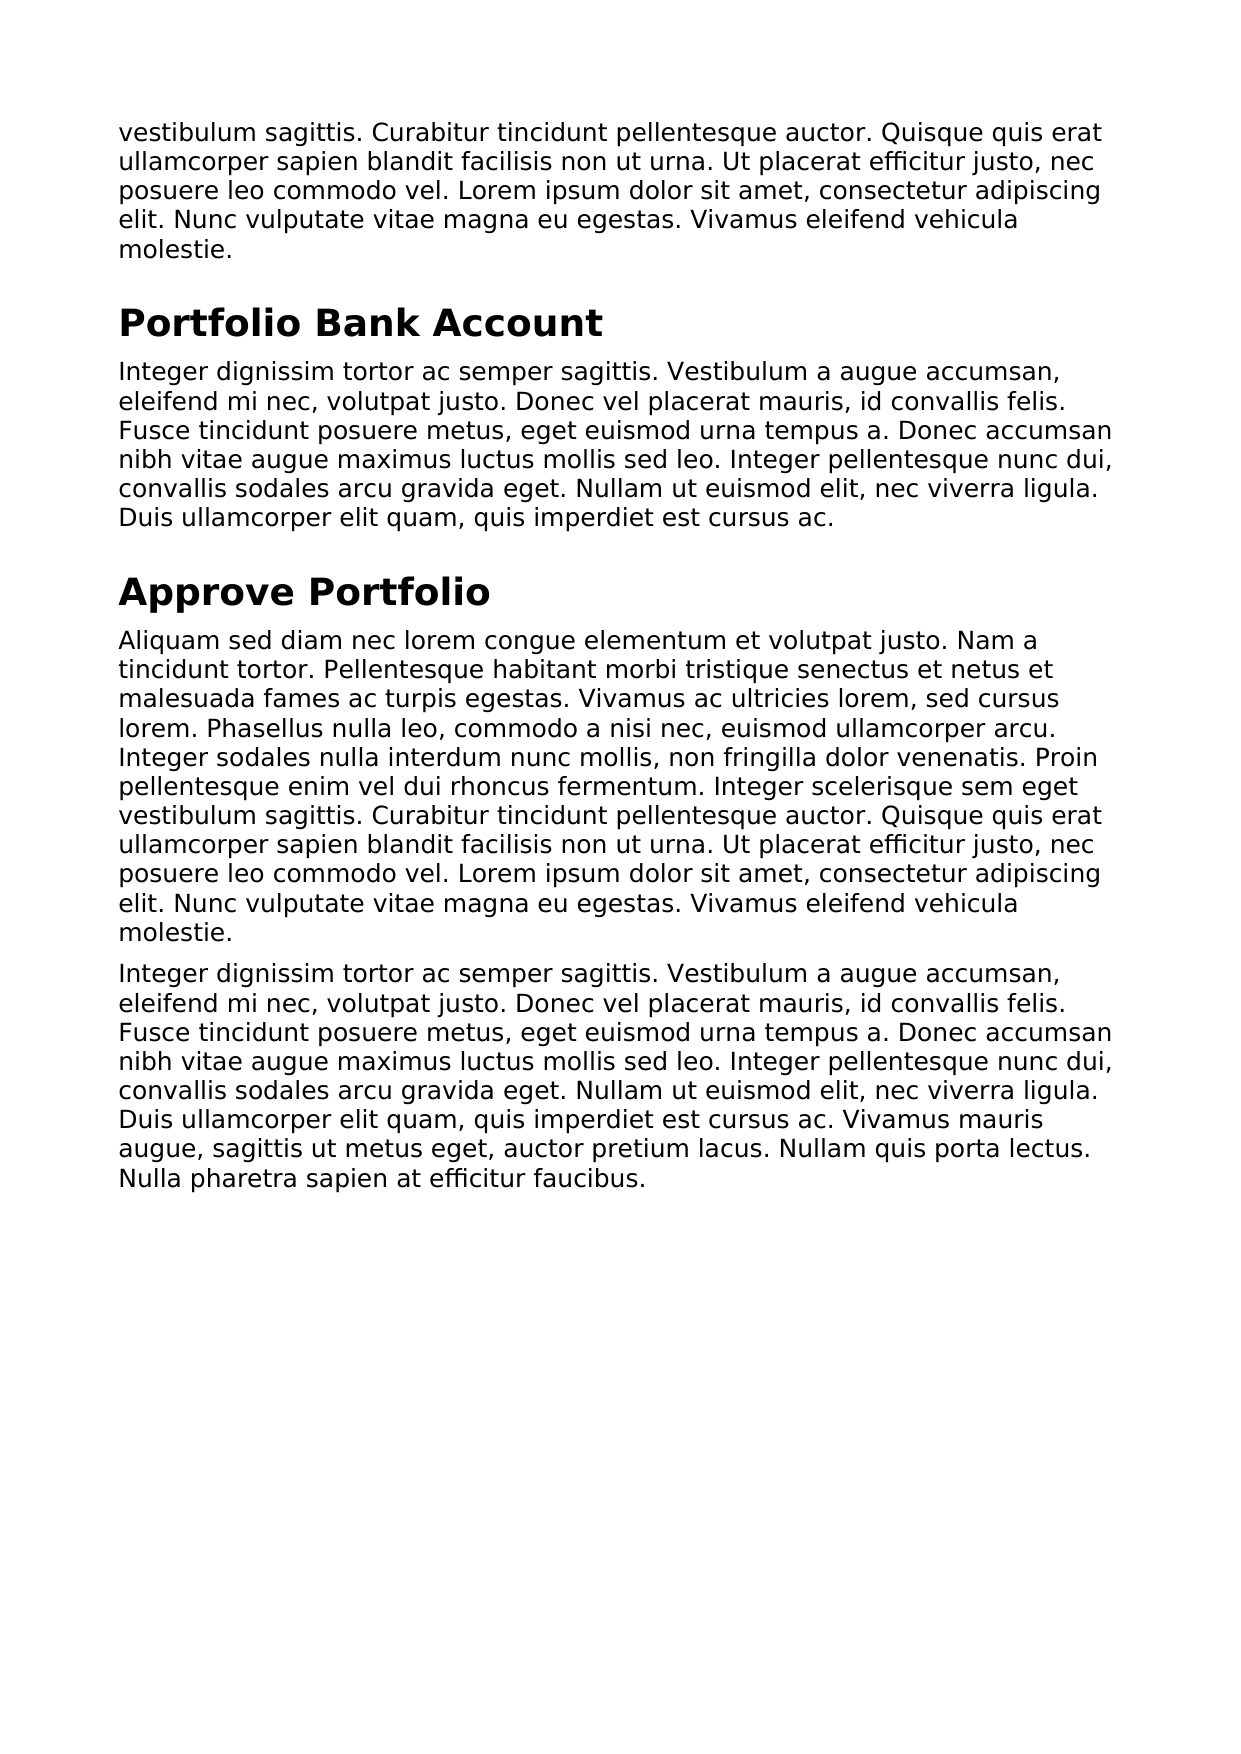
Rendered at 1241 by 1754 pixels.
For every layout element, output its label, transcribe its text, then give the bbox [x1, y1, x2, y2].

text Aliquam sed diam nec lorem congue elementum et volutpat justo. Nam a tincidunt tortor. Pellentesque habitant morbi tristique senectus et netus et malesuada fames ac turpis egestas. Vivamus ac ultricies lorem, sed cursus lorem. Phasellus nulla leo, commodo a nisi nec, euismod ullamcorper arcu. Integer sodales nulla interdum nunc mollis, non fringilla dolor venenatis. Proin pellentesque enim vel dui rhoncus fermentum. Integer scelerisque sem eget vestibulum sagittis. Curabitur tincidunt pellentesque auctor. Quisque quis erat ullamcorper sapien blandit facilisis non ut urna. Ut placerat efficitur justo, nec posuere leo commodo vel. Lorem ipsum dolor sit amet, consectetur adipiscing elit. Nunc vulputate vitae magna eu egestas. Vivamus eleifend vehicula molestie. [118, 626, 1122, 947]
text Integer dignissim tortor ac semper sagittis. Vestibulum a augue accumsan, eleifend mi nec, volutpat justo. Donec vel placerat mauris, id convallis felis. Fusce tincidunt posuere metus, eget euismod urna tempus a. Donec accumsan nibh vitae augue maximus luctus mollis sed leo. Integer pellentesque nunc dui, convallis sodales arcu gravida eget. Nullam ut euismod elit, nec viverra ligula. Duis ullamcorper elit quam, quis imperdiet est cursus ac. Vivamus mauris augue, sagittis ut metus eget, auctor pretium lacus. Nullam quis porta lectus. Nulla pharetra sapien at efficitur faucibus. [118, 959, 1122, 1193]
subtitle Portfolio Bank Account [118, 301, 1122, 345]
text vestibulum sagittis. Curabitur tincidunt pellentesque auctor. Quisque quis erat ullamcorper sapien blandit facilisis non ut urna. Ut placerat efficitur justo, nec posuere leo commodo vel. Lorem ipsum dolor sit amet, consectetur adipiscing elit. Nunc vulputate vitae magna eu egestas. Vivamus eleifend vehicula molestie. [118, 118, 1122, 264]
text Integer dignissim tortor ac semper sagittis. Vestibulum a augue accumsan, eleifend mi nec, volutpat justo. Donec vel placerat mauris, id convallis felis. Fusce tincidunt posuere metus, eget euismod urna tempus a. Donec accumsan nibh vitae augue maximus luctus mollis sed leo. Integer pellentesque nunc dui, convallis sodales arcu gravida eget. Nullam ut euismod elit, nec viverra ligula. Duis ullamcorper elit quam, quis imperdiet est cursus ac. [118, 358, 1122, 533]
subtitle Approve Portfolio [118, 570, 1122, 614]
